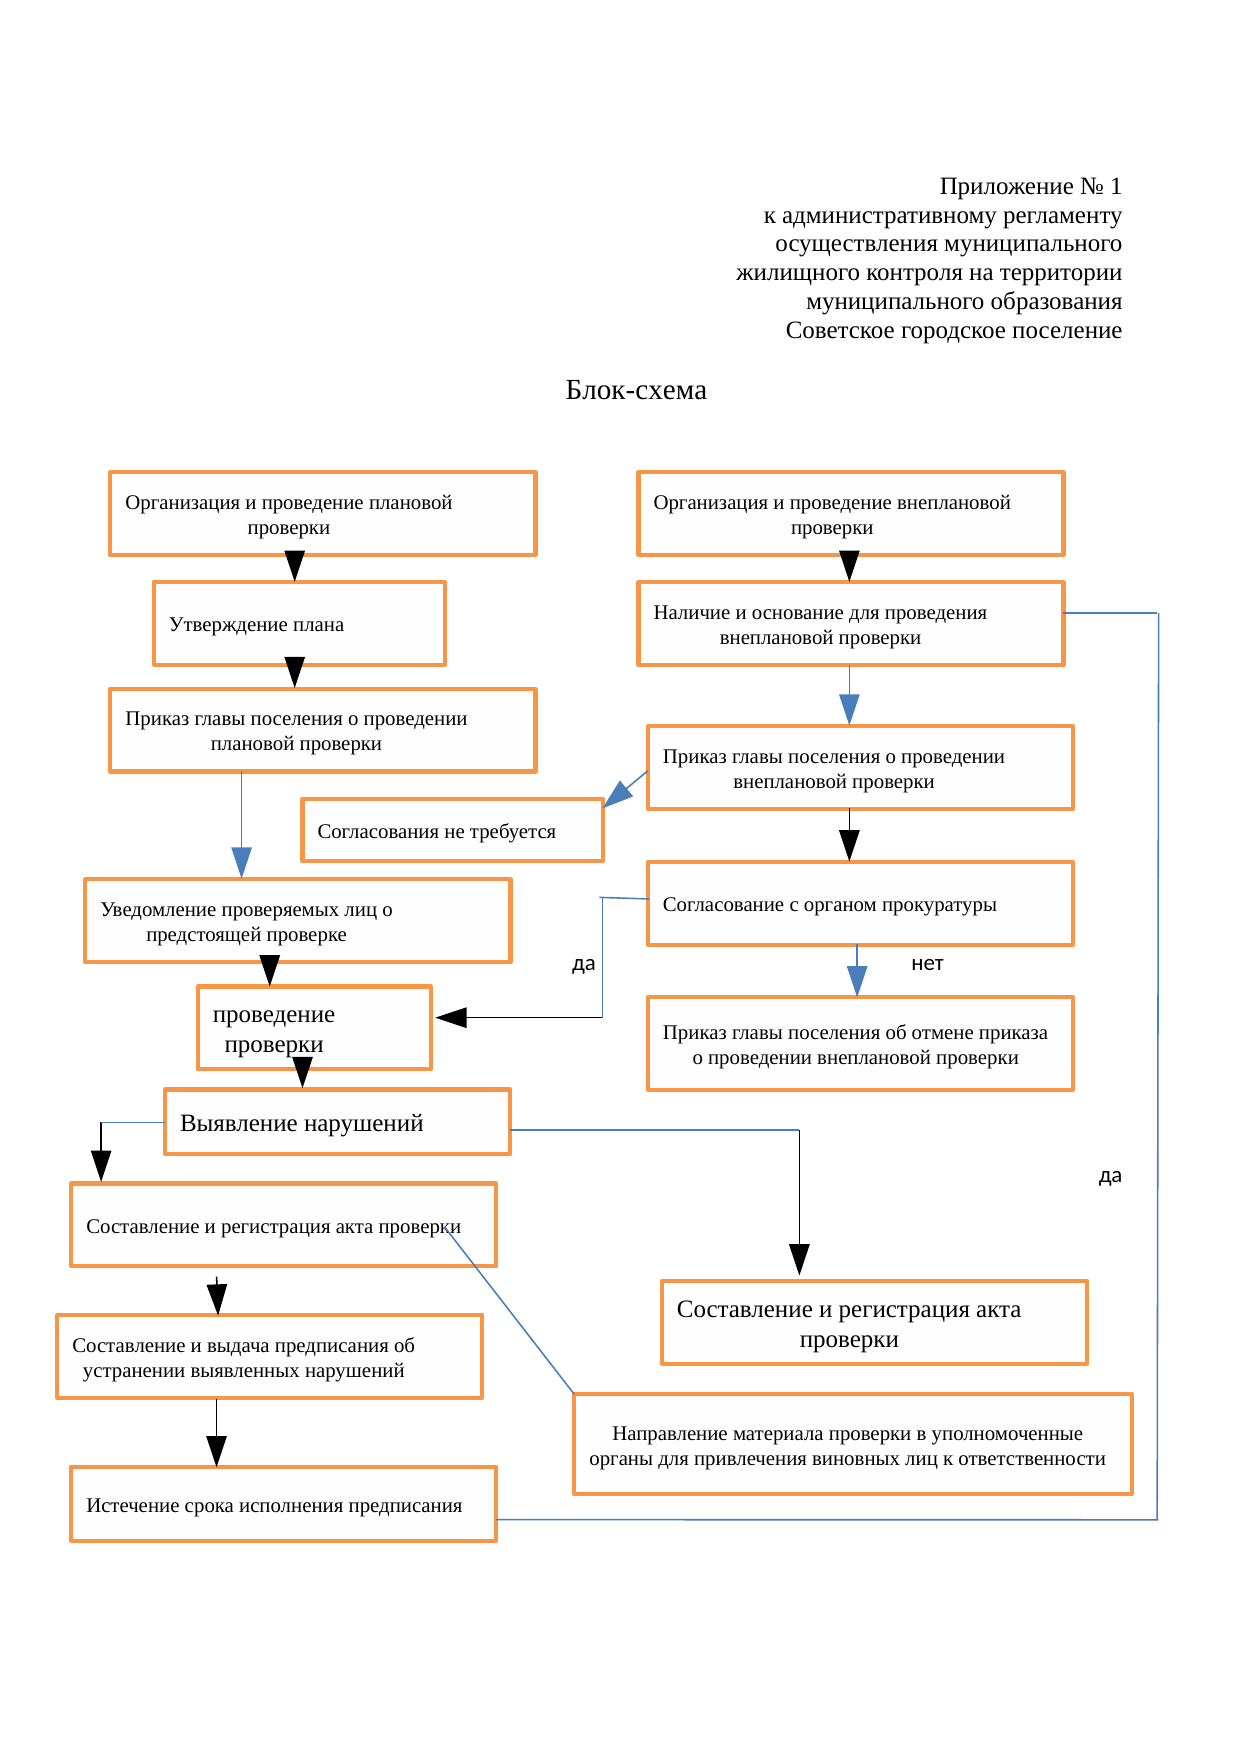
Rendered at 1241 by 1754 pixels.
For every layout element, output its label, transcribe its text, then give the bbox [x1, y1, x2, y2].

text Приложение № 1 [150, 171, 1122, 200]
text осуществления муниципального [726, 228, 1122, 257]
text Блок-схема [150, 372, 1122, 406]
text да [274, 948, 602, 976]
text к административному регламенту [726, 200, 1122, 228]
text Советское городское поселение [726, 315, 1122, 343]
text муниципального образования [726, 286, 1122, 315]
text жилищного контроля на территории [726, 257, 1122, 286]
text да [800, 1160, 1122, 1188]
text [603, 948, 856, 976]
text [150, 964, 265, 976]
text [726, 1160, 799, 1188]
text нет [858, 948, 1122, 976]
